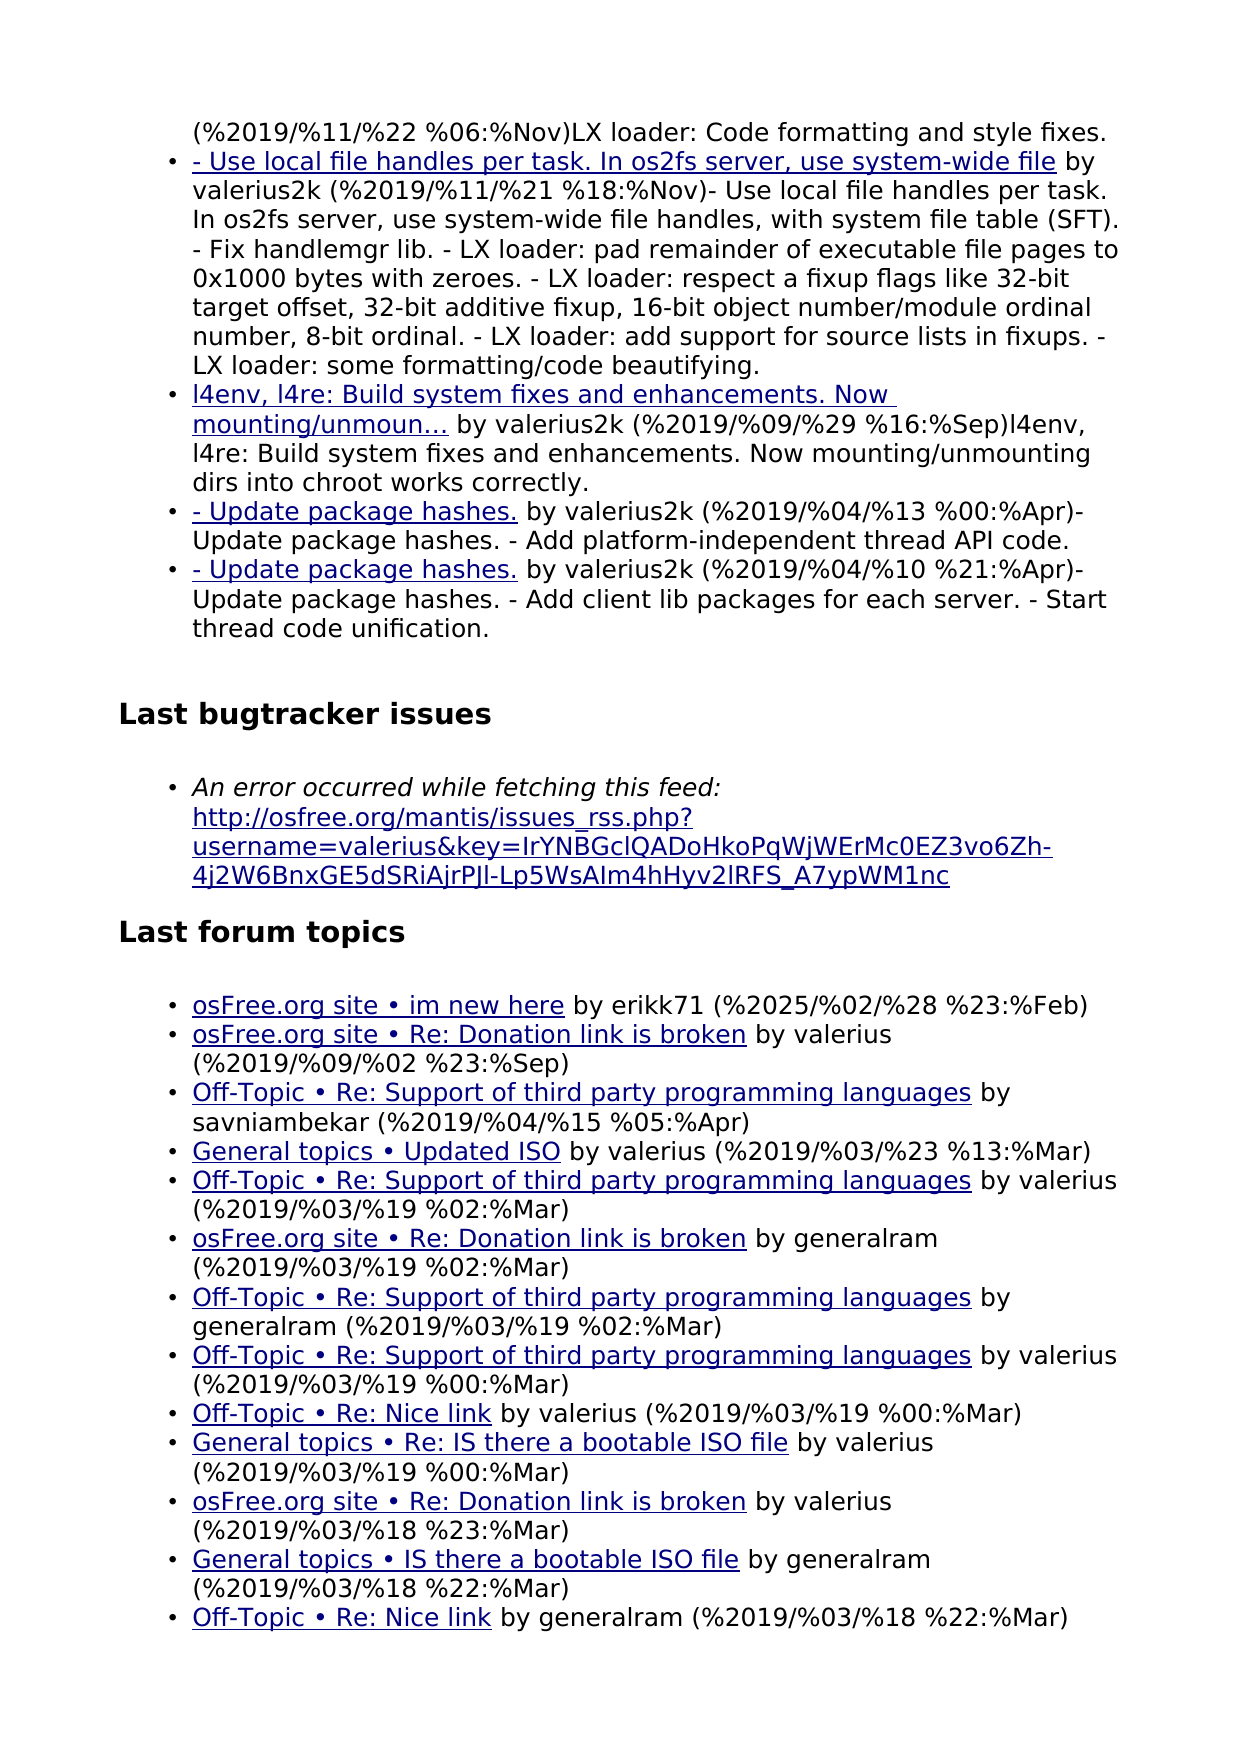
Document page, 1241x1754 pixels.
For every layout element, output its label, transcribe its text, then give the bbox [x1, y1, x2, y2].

subtitle Last forum topics [118, 915, 1122, 949]
list General topics • IS there a bootable ISO file by generalram (%2019/%03/%18 %22:%Mar) [177, 1545, 1122, 1604]
list An error occurred while fetching this feed: http://osfree.org/mantis/issues_rss.php?username=valerius&key=IrYNBGclQADoHkoPqWjWErMc0EZ3vo6Zh-4j2W6BnxGE5dSRiAjrPJl-Lp5WsAIm4hHyv2lRFS_A7ypWM1nc [177, 773, 1122, 890]
list General topics • Updated ISO by valerius (%2019/%03/%23 %13:%Mar) [177, 1137, 1122, 1166]
list Off-Topic • Re: Support of third party programming languages by valerius (%2019/%03/%19 %00:%Mar) [177, 1341, 1122, 1399]
list Off-Topic • Re: Nice link by generalram (%2019/%03/%18 %22:%Mar) [177, 1604, 1122, 1633]
list General topics • Re: IS there a bootable ISO file by valerius (%2019/%03/%19 %00:%Mar) [177, 1429, 1122, 1487]
list Off-Topic • Re: Support of third party programming languages by savniambekar (%2019/%04/%15 %05:%Apr) [177, 1079, 1122, 1137]
list osFree.org site • Re: Donation link is broken by valerius (%2019/%09/%02 %23:%Sep) [177, 1020, 1122, 1079]
list l4env, l4re: Build system fixes and enhancements. Now mounting/unmoun… by valerius2k (%2019/%09/%29 %16:%Sep)l4env, l4re: Build system fixes and enhancements. Now mounting/unmounting dirs into chroot works correctly. [177, 381, 1122, 497]
list osFree.org site • Re: Donation link is broken by valerius (%2019/%03/%18 %23:%Mar) [177, 1487, 1122, 1545]
list Off-Topic • Re: Support of third party programming languages by generalram (%2019/%03/%19 %02:%Mar) [177, 1283, 1122, 1341]
list Off-Topic • Re: Nice link by valerius (%2019/%03/%19 %00:%Mar) [177, 1399, 1122, 1429]
list osFree.org site • Re: Donation link is broken by generalram (%2019/%03/%19 %02:%Mar) [177, 1224, 1122, 1283]
subtitle Last bugtracker issues [118, 698, 1122, 732]
list osFree.org site • im new here by erikk71 (%2025/%02/%28 %23:%Feb) [177, 991, 1122, 1020]
list (%2019/%11/%22 %06:%Nov)LX loader: Code formatting and style fixes. [177, 118, 1122, 147]
list - Update package hashes. by valerius2k (%2019/%04/%13 %00:%Apr)- Update package hashes. - Add platform-independent thread API code. [177, 497, 1122, 556]
list Off-Topic • Re: Support of third party programming languages by valerius (%2019/%03/%19 %02:%Mar) [177, 1166, 1122, 1224]
list - Use local file handles per task. In os2fs server, use system-wide file by valerius2k (%2019/%11/%21 %18:%Nov)- Use local file handles per task. In os2fs server, use system-wide file handles, with system file table (SFT). - Fix handlemgr lib. - LX loader: pad remainder of executable file pages to 0x1000 bytes with zeroes. - LX loader: respect a fixup flags like 32-bit target offset, 32-bit additive fixup, 16-bit object number/module ordinal number, 8-bit ordinal. - LX loader: add support for source lists in fixups. - LX loader: some formatting/code beautifying. [177, 147, 1122, 381]
list - Update package hashes. by valerius2k (%2019/%04/%10 %21:%Apr)- Update package hashes. - Add client lib packages for each server. - Start thread code unification. [177, 556, 1122, 643]
